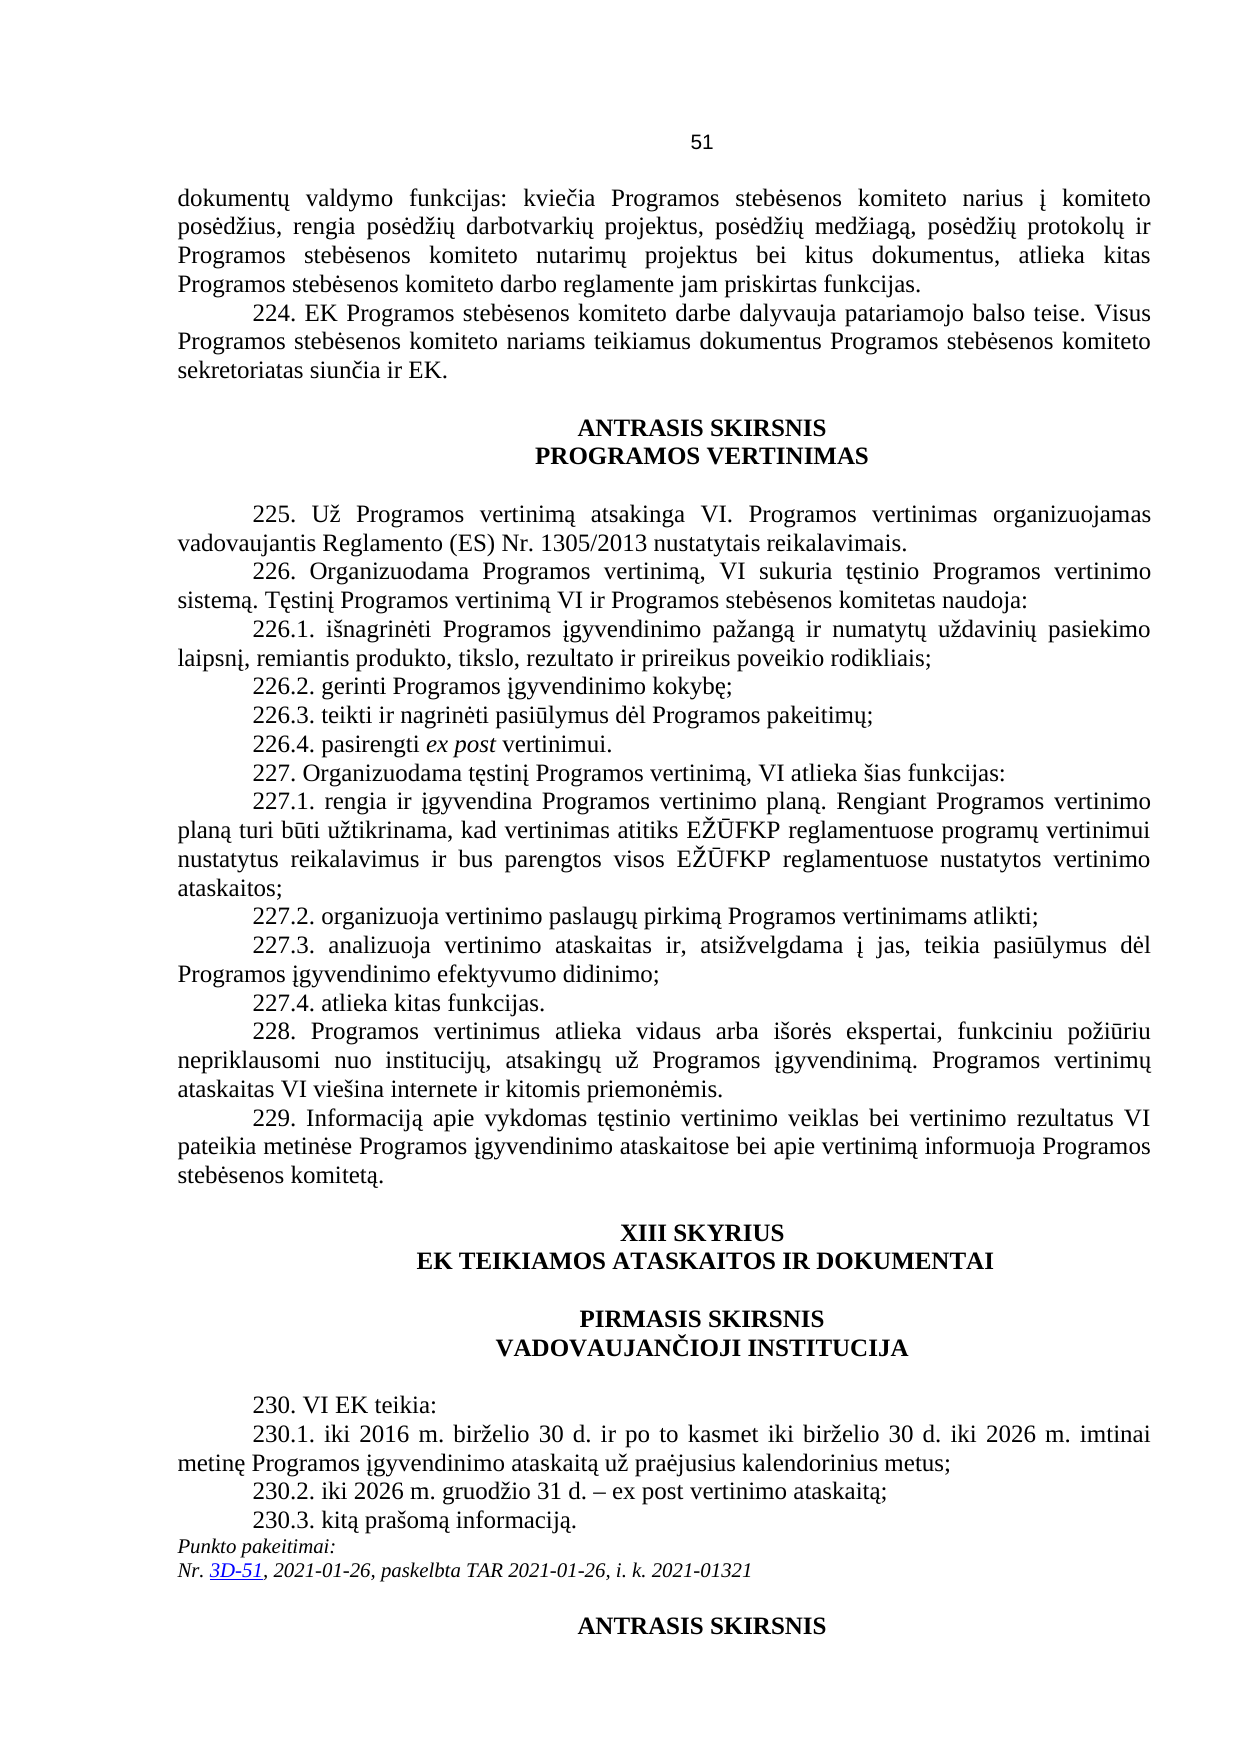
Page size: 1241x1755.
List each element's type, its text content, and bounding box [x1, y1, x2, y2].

text 226. Organizuodama Programos vertinimą, VI sukuria tęstinio Programos vertinimo sistemą. Tęstinį Programos vertinimą VI ir Programos stebėsenos komitetas naudoja: [177, 556, 1152, 614]
text 224. EK Programos stebėsenos komiteto darbe dalyvauja patariamojo balso teise. Visus Programos stebėsenos komiteto nariams teikiamus dokumentus Programos stebėsenos komiteto sekretoriatas siunčia ir EK. [177, 298, 1152, 384]
text 227.4. atlieka kitas funkcijas. [177, 988, 1152, 1016]
text 226.1. išnagrinėti Programos įgyvendinimo pažangą ir numatytų uždavinių pasiekimo laipsnį, remiantis produkto, tikslo, rezultato ir prireikus poveikio rodikliais; [177, 614, 1152, 671]
text EK TEIKIAMOS ATASKAITOS IR DOKUMENTAI [177, 1246, 1152, 1275]
text Punkto pakeitimai: [177, 1534, 1152, 1558]
text 227. Organizuodama tęstinį Programos vertinimą, VI atlieka šias funkcijas: [177, 758, 1152, 786]
text 227.3. analizuoja vertinimo ataskaitas ir, atsižvelgdama į jas, teikia pasiūlymus dėl Programos įgyvendinimo efektyvumo didinimo; [177, 930, 1152, 988]
text PIRMASIS SKIRSNIS [177, 1304, 1152, 1333]
text 226.4. pasirengti ex post vertinimui. [177, 729, 1152, 758]
text 230.2. iki 2026 m. gruodžio 31 d. – ex post vertinimo ataskaitą; [177, 1476, 1152, 1505]
text Nr. 3D-51, 2021-01-26, paskelbta TAR 2021-01-26, i. k. 2021-01321 [177, 1558, 1152, 1582]
text 230.1. iki 2016 m. birželio 30 d. ir po to kasmet iki birželio 30 d. iki 2026 m. imtinai metinę Programos įgyvendinimo ataskaitą už praėjusius kalendorinius metus; [177, 1419, 1152, 1476]
text XIII SKYRIUS [177, 1218, 1152, 1246]
text 229. Informaciją apie vykdomas tęstinio vertinimo veiklas bei vertinimo rezultatus VI pateikia metinėse Programos įgyvendinimo ataskaitose bei apie vertinimą informuoja Programos stebėsenos komitetą. [177, 1103, 1152, 1189]
text dokumentų valdymo funkcijas: kviečia Programos stebėsenos komiteto narius į komiteto posėdžius, rengia posėdžių darbotvarkių projektus, posėdžių medžiagą, posėdžių protokolų ir Programos stebėsenos komiteto nutarimų projektus bei kitus dokumentus, atlieka kitas Programos stebėsenos komiteto darbo reglamente jam priskirtas funkcijas. [177, 183, 1152, 298]
text 230.3. kitą prašomą informaciją. [177, 1505, 1152, 1534]
text PROGRAMOS VERTINIMAS [177, 441, 1152, 470]
text VADOVAUJANČIOJI INSTITUCIJA [177, 1333, 1152, 1361]
text 227.2. organizuoja vertinimo paslaugų pirkimą Programos vertinimams atlikti; [177, 901, 1152, 930]
text ANTRASIS SKIRSNIS [177, 1611, 1152, 1639]
text 226.2. gerinti Programos įgyvendinimo kokybę; [177, 671, 1152, 700]
text 226.3. teikti ir nagrinėti pasiūlymus dėl Programos pakeitimų; [177, 700, 1152, 729]
text ANTRASIS SKIRSNIS [177, 413, 1152, 441]
text 228. Programos vertinimus atlieka vidaus arba išorės ekspertai, funkciniu požiūriu nepriklausomi nuo institucijų, atsakingų už Programos įgyvendinimą. Programos vertinimų ataskaitas VI viešina internete ir kitomis priemonėmis. [177, 1016, 1152, 1103]
text 227.1. rengia ir įgyvendina Programos vertinimo planą. Rengiant Programos vertinimo planą turi būti užtikrinama, kad vertinimas atitiks EŽŪFKP reglamentuose programų vertinimui nustatytus reikalavimus ir bus parengtos visos EŽŪFKP reglamentuose nustatytos vertinimo ataskaitos; [177, 786, 1152, 901]
text 225. Už Programos vertinimą atsakinga VI. Programos vertinimas organizuojamas vadovaujantis Reglamento (ES) Nr. 1305/2013 nustatytais reikalavimais. [177, 499, 1152, 556]
text 230. VI EK teikia: [177, 1390, 1152, 1419]
